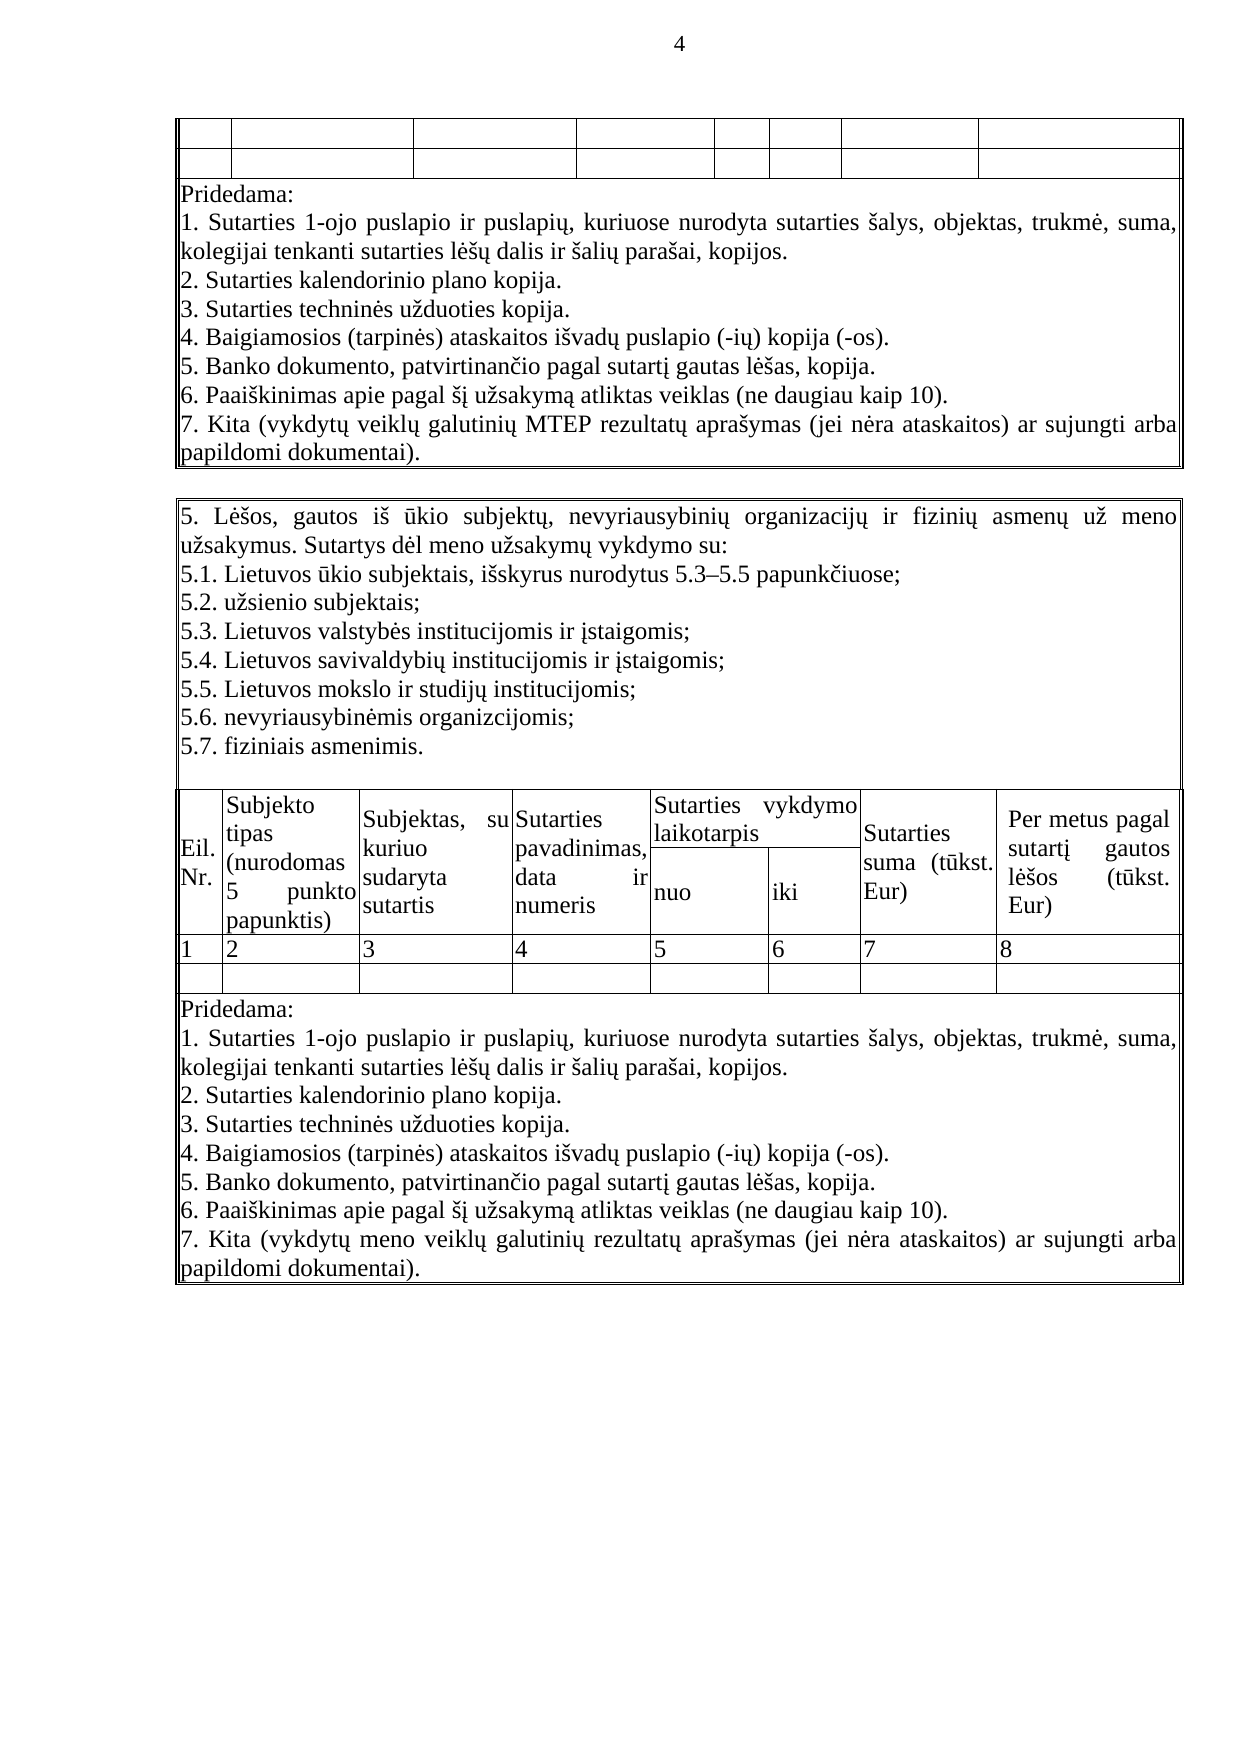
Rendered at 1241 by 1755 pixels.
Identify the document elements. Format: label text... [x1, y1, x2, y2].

table_cell Per metus pagal sutartį gautos lėšos (tūkst. Eur) [997, 790, 1179, 933]
table_cell [180, 149, 231, 178]
table_cell 4 [513, 935, 650, 963]
table_cell [414, 119, 576, 148]
table_cell Sutarties vykdymo laikotarpis [651, 790, 860, 847]
table_header 5. Lėšos, gautos iš ūkio subjektų, nevyriausybinių organizacijų ir fizinių asmenų už meno užsakymus. Sutartys dėl meno užsakymų vykdymo su: 5.1. Lietuvos ūkio subjektais, išskyrus nurodytus 5.3–5.5 papunkčiuose; 5.2. užsienio subjektais; 5.3. Lietuvos valstybės institucijomis ir įstaigomis; 5.4. Lietuvos savivaldybių institucijomis ir įstaigomis; 5.5. Lietuvos mokslo ir studijų institucijomis; 5.6. nevyriausybinėmis organizcijomis; 5.7. fiziniais asmenimis. [179, 501, 1180, 789]
table_cell [842, 119, 978, 148]
table_cell 8 [997, 935, 1179, 963]
table_cell 3 [360, 935, 512, 963]
table_cell [997, 964, 1179, 993]
table_cell [577, 119, 714, 148]
table_cell [414, 149, 576, 178]
table_cell [180, 964, 222, 993]
table_cell [715, 149, 769, 178]
table_cell Subjekto tipas (nurodomas 5 punkto papunktis) [223, 790, 359, 933]
table_cell [180, 119, 231, 148]
table_cell [770, 149, 841, 178]
table_cell 2 [223, 935, 359, 963]
table_cell 5 [651, 935, 768, 963]
table_cell [861, 964, 996, 993]
table_cell Pridedama: 1. Sutarties 1-ojo puslapio ir puslapių, kuriuose nurodyta sutarties šalys, objektas, trukmė, suma, kolegijai tenkanti sutarties lėšų dalis ir šalių parašai, kopijos. 2. Sutarties kalendorinio plano kopija. 3. Sutarties techninės užduoties kopija. 4. Baigiamosios (tarpinės) ataskaitos išvadų puslapio (-ių) kopija (-os). 5. Banko dokumento, patvirtinančio pagal sutartį gautas lėšas, kopija. 6. Paaiškinimas apie pagal šį užsakymą atliktas veiklas (ne daugiau kaip 10). 7. Kita (vykdytų veiklų galutinių MTEP rezultatų aprašymas (jei nėra ataskaitos) ar sujungti arba papildomi dokumentai). [180, 179, 1179, 466]
table_cell [979, 149, 1179, 178]
table_cell [232, 119, 413, 148]
table_cell [769, 964, 860, 993]
table_cell [715, 119, 769, 148]
table_cell [770, 119, 841, 148]
table_cell 7 [861, 935, 996, 963]
table_cell 6 [769, 935, 860, 963]
table_cell [842, 149, 978, 178]
table_cell Sutarties pavadinimas, data ir numeris [513, 790, 650, 933]
table_cell [979, 119, 1179, 148]
table_cell Eil. Nr. [180, 790, 222, 933]
table_cell Subjektas, su kuriuo sudaryta sutartis [360, 790, 512, 933]
table_cell [360, 964, 512, 993]
table_cell [651, 964, 768, 993]
table_cell Sutarties suma (tūkst. Eur) [861, 790, 996, 933]
table_cell [232, 149, 413, 178]
table_cell 1 [180, 935, 222, 963]
table_cell [513, 964, 650, 993]
table_cell iki [769, 848, 860, 933]
table_cell nuo [651, 848, 768, 933]
table_cell [577, 149, 714, 178]
table_cell Pridedama: 1. Sutarties 1-ojo puslapio ir puslapių, kuriuose nurodyta sutarties šalys, objektas, trukmė, suma, kolegijai tenkanti sutarties lėšų dalis ir šalių parašai, kopijos. 2. Sutarties kalendorinio plano kopija. 3. Sutarties techninės užduoties kopija. 4. Baigiamosios (tarpinės) ataskaitos išvadų puslapio (-ių) kopija (-os). 5. Banko dokumento, patvirtinančio pagal sutartį gautas lėšas, kopija. 6. Paaiškinimas apie pagal šį užsakymą atliktas veiklas (ne daugiau kaip 10). 7. Kita (vykdytų meno veiklų galutinių rezultatų aprašymas (jei nėra ataskaitos) ar sujungti arba papildomi dokumentai). [180, 994, 1179, 1282]
table_cell [223, 964, 359, 993]
